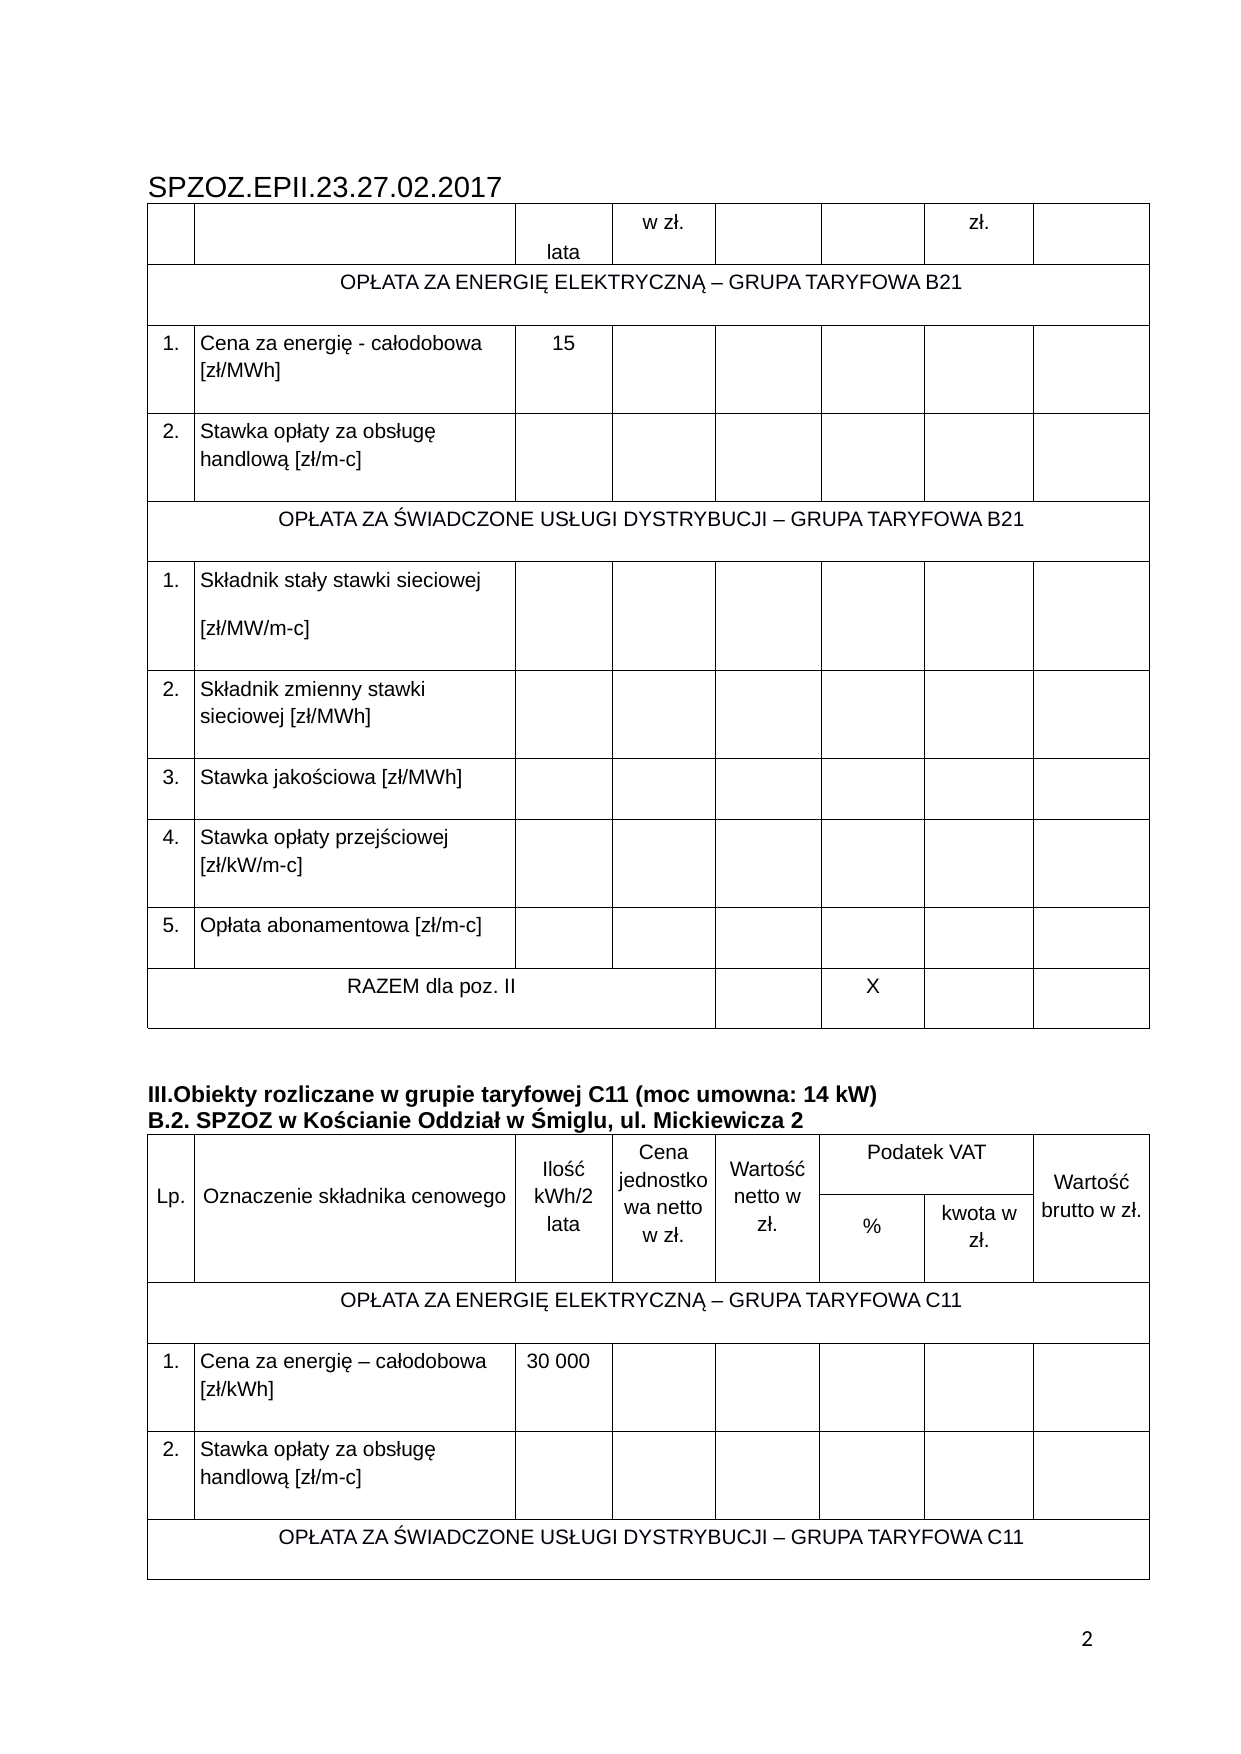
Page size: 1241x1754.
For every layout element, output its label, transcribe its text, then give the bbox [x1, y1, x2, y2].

table_header [716, 204, 821, 264]
table_cell [716, 759, 821, 819]
table_header Oznaczenie składnika cenowego [195, 1135, 515, 1282]
table_cell [716, 671, 821, 758]
table_cell [516, 562, 612, 670]
table_cell [822, 204, 924, 264]
table_cell Składnik stały stawki sieciowej [zł/MW/m-c] [195, 562, 515, 670]
table_cell [822, 326, 924, 413]
table_cell 3. [148, 759, 194, 819]
table_cell 15 [516, 326, 612, 413]
table_cell [925, 759, 1033, 819]
table_cell [820, 1432, 924, 1518]
table_cell Stawka opłaty za obsługę handlową [zł/m-c] [195, 1432, 515, 1518]
table_cell [613, 326, 715, 413]
table_cell [1034, 1344, 1149, 1431]
table_cell [822, 820, 924, 907]
table_cell OPŁATA ZA ENERGIĘ ELEKTRYCZNĄ – GRUPA TARYFOWA B21 [148, 265, 1149, 324]
table_cell [1034, 969, 1149, 1028]
table_cell OPŁATA ZA ŚWIADCZONE USŁUGI DYSTRYBUCJI – GRUPA TARYFOWA C11 [148, 1520, 1149, 1579]
table_cell [822, 671, 924, 758]
table_header Lp. [148, 1135, 194, 1282]
table_header [1034, 204, 1149, 264]
table_cell Stawka opłaty za obsługę handlową [zł/m-c] [195, 414, 515, 501]
table_cell Opłata abonamentowa [zł/m-c] [195, 908, 515, 968]
text B.2. SPZOZ w Kościanie Oddział w Śmiglu, ul. Mickiewicza 2 [148, 1107, 1093, 1134]
table_cell [822, 759, 924, 819]
table_cell [822, 908, 924, 968]
table_cell [613, 414, 715, 501]
table_cell [516, 1432, 612, 1518]
table_cell [613, 759, 715, 819]
table_header Wartość netto w zł. [716, 1135, 819, 1282]
table_cell [925, 671, 1033, 758]
list Obiekty rozliczane w grupie taryfowej C11 (moc umowna: 14 kW) [148, 1081, 1093, 1107]
table_header Podatek VAT [820, 1135, 1033, 1194]
table_header Ilość kWh/2 lata [516, 1135, 612, 1282]
table_cell [1034, 414, 1149, 501]
table_cell [716, 908, 821, 968]
table_cell [613, 908, 715, 968]
table_cell [716, 969, 821, 1028]
table_cell [613, 820, 715, 907]
table_cell [1034, 759, 1149, 819]
table_cell [516, 820, 612, 907]
table_header Cena jednostkowa netto w zł. [613, 1135, 715, 1282]
table_header w zł. [613, 204, 715, 264]
table_cell 1. [148, 326, 194, 413]
table_cell [822, 562, 924, 670]
table_cell [613, 562, 715, 670]
table_cell 4. [148, 820, 194, 907]
table_header [148, 204, 194, 264]
table_cell [820, 1344, 924, 1431]
table_cell [925, 1344, 1033, 1431]
table_cell [925, 820, 1033, 907]
table_cell Składnik zmienny stawki sieciowej [zł/MWh] [195, 671, 515, 758]
table_cell [925, 1432, 1033, 1518]
table_header Wartość brutto w zł. [1034, 1135, 1149, 1282]
table_cell [613, 1344, 715, 1431]
table_header [195, 204, 515, 264]
table_cell 2. [148, 1432, 194, 1518]
table_cell [1034, 671, 1149, 758]
table_cell [925, 969, 1033, 1028]
table_cell OPŁATA ZA ŚWIADCZONE USŁUGI DYSTRYBUCJI – GRUPA TARYFOWA B21 [148, 502, 1149, 561]
table_cell [613, 671, 715, 758]
table_cell 2. [148, 671, 194, 758]
table_header lata [516, 204, 612, 264]
table_cell [1034, 1432, 1149, 1518]
table_cell [925, 562, 1033, 670]
table_cell OPŁATA ZA ENERGIĘ ELEKTRYCZNĄ – GRUPA TARYFOWA C11 [148, 1283, 1149, 1343]
table_cell zł. [925, 204, 1033, 264]
table_cell [925, 326, 1033, 413]
table_cell 5. [148, 908, 194, 968]
table_cell [1034, 820, 1149, 907]
table_cell Stawka jakościowa [zł/MWh] [195, 759, 515, 819]
table_cell [613, 1432, 715, 1518]
table_cell [1034, 908, 1149, 968]
table_cell Cena za energię – całodobowa [zł/kWh] [195, 1344, 515, 1431]
table_cell Stawka opłaty przejściowej [zł/kW/m-c] [195, 820, 515, 907]
table_cell [716, 820, 821, 907]
table_cell [516, 908, 612, 968]
table_cell 2. [148, 414, 194, 501]
table_cell [716, 1344, 819, 1431]
table_cell kwota w zł. [925, 1195, 1033, 1282]
table_cell [822, 414, 924, 501]
table_cell [516, 671, 612, 758]
table_cell 1. [148, 1344, 194, 1431]
table_cell [516, 759, 612, 819]
table_cell [1034, 562, 1149, 670]
table_cell [716, 562, 821, 670]
table_cell % [820, 1195, 924, 1282]
table_cell X [822, 969, 924, 1028]
table_cell [716, 326, 821, 413]
table_cell [925, 414, 1033, 501]
table_cell [925, 908, 1033, 968]
table_cell [716, 1432, 819, 1518]
table_cell 30 000 [516, 1344, 612, 1431]
table_cell 1. [148, 562, 194, 670]
table_cell Cena za energię - całodobowa [zł/MWh] [195, 326, 515, 413]
table_cell [1034, 326, 1149, 413]
table_cell [516, 414, 612, 501]
table_cell RAZEM dla poz. II [148, 969, 715, 1028]
table_cell [716, 414, 821, 501]
